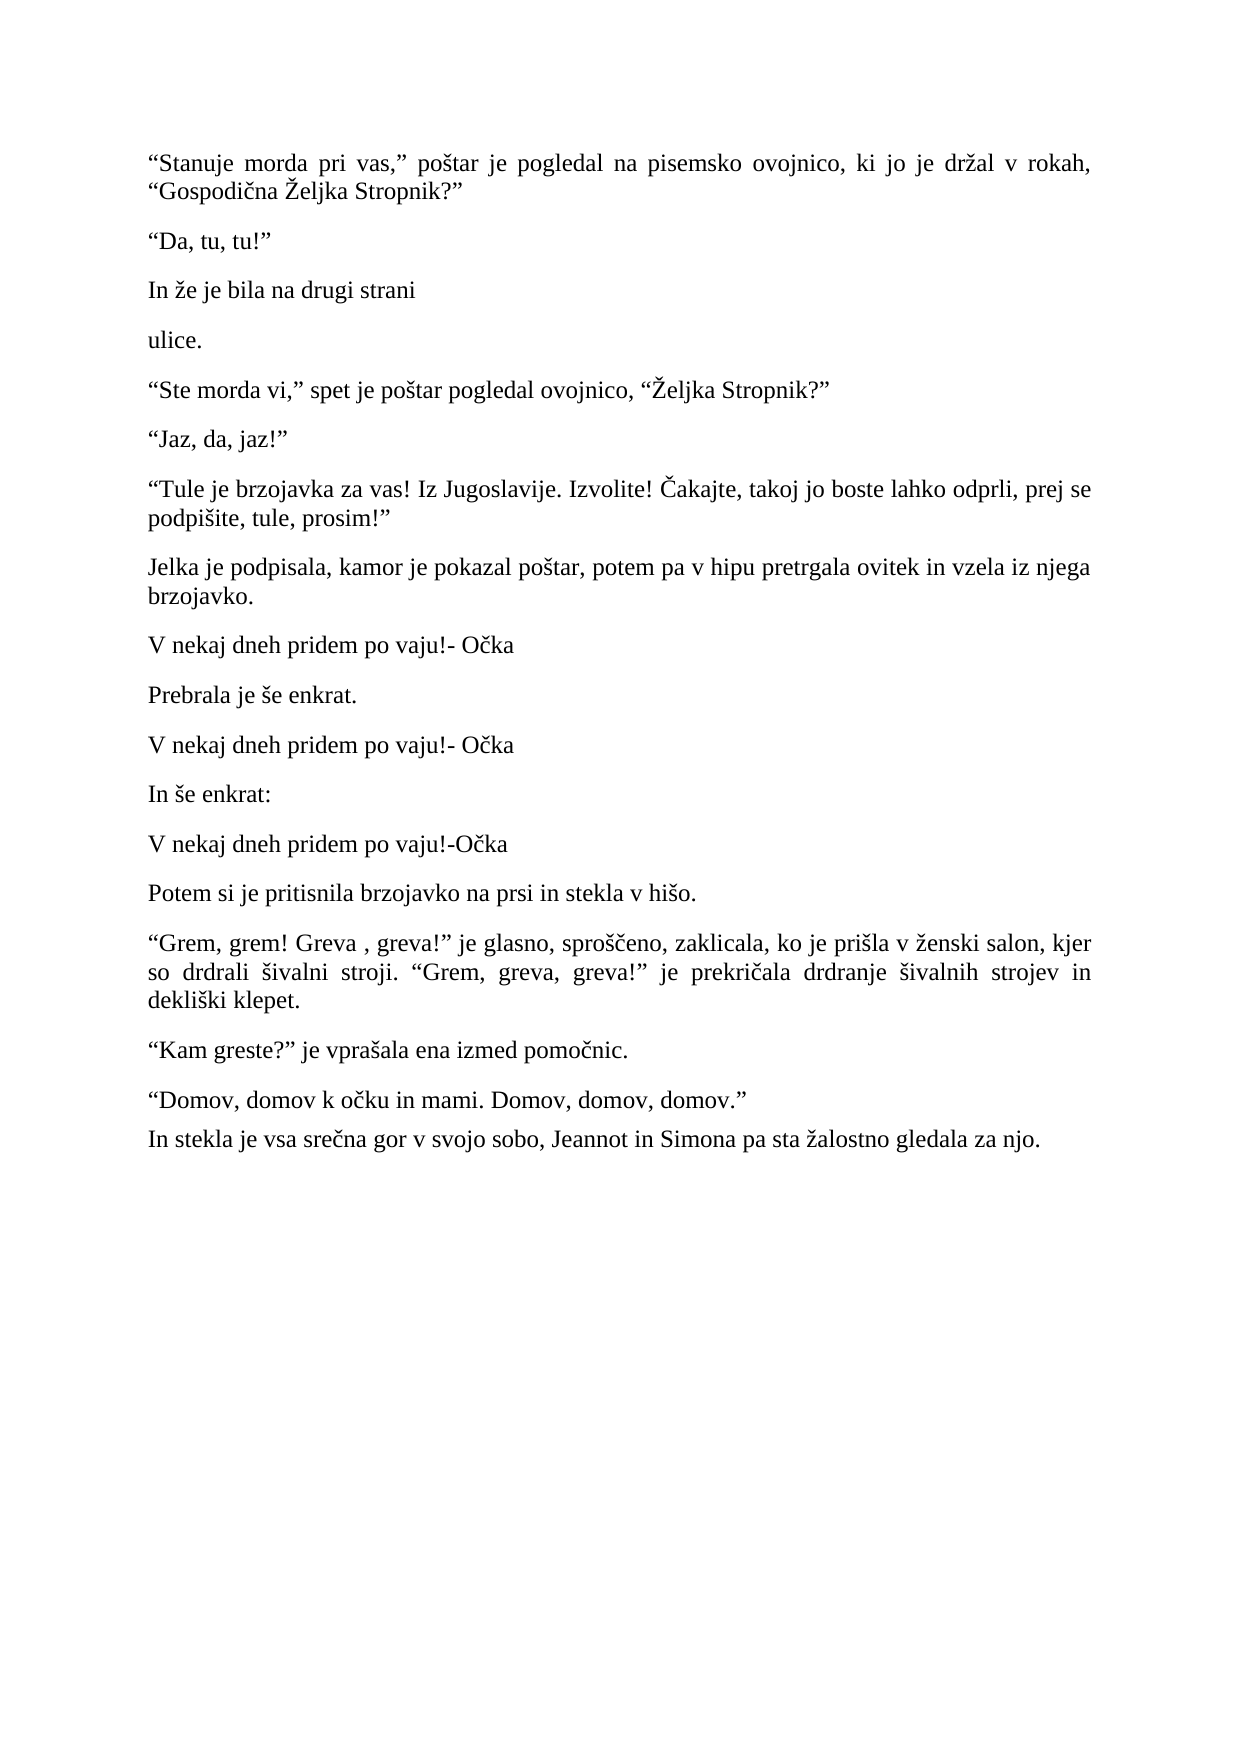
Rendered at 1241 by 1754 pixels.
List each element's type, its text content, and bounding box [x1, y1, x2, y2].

text Jelka je podpisala, kamor je pokazal poštar, potem pa v hipu pretrgala ovitek in vzela iz njega brzojavko. [148, 552, 1093, 610]
text In stekla je vsa srečna gor v svojo sobo, Jeannot in Simona pa sta žalostno gledala za njo. [148, 1124, 1093, 1153]
text Prebrala je še enkrat. [148, 680, 1093, 709]
text “Kam greste?” je vprašala ena izmed pomočnic. [148, 1035, 1093, 1064]
text “Jaz, da, jaz!” [148, 424, 1093, 453]
text V nekaj dneh pridem po vaju!- Očka [148, 730, 1093, 758]
text “Tule je brzojavka za vas! Iz Jugoslavije. Izvolite! Čakajte, takoj jo boste lahko odprli, prej se podpišite, tule, prosim!” [148, 474, 1093, 531]
text In že je bila na drugi strani [148, 276, 1093, 304]
text Potem si je pritisnila brzojavko na prsi in stekla v hišo. [148, 878, 1093, 907]
text “Da, tu, tu!” [148, 226, 1093, 255]
text “Grem, grem! Greva , greva!” je glasno, sproščeno, zaklicala, ko je prišla v ženski salon, kjer so drdrali šivalni stroji. “Grem, greva, greva!” je prekričala drdranje šivalnih strojev in dekliški klepet. [148, 928, 1093, 1014]
text In še enkrat: [148, 779, 1093, 808]
text “Stanuje morda pri vas,” poštar je pogledal na pisemsko ovojnico, ki jo je držal v rokah, “Gospodična Željka Stropnik?” [148, 148, 1093, 205]
text “Domov, domov k očku in mami. Domov, domov, domov.” [148, 1085, 1093, 1113]
text “Ste morda vi,” spet je poštar pogledal ovojnico, “Željka Stropnik?” [148, 375, 1093, 403]
text V nekaj dneh pridem po vaju!- Očka [148, 631, 1093, 659]
text ulice. [148, 325, 1093, 354]
text V nekaj dneh pridem po vaju!-Očka [148, 829, 1093, 858]
